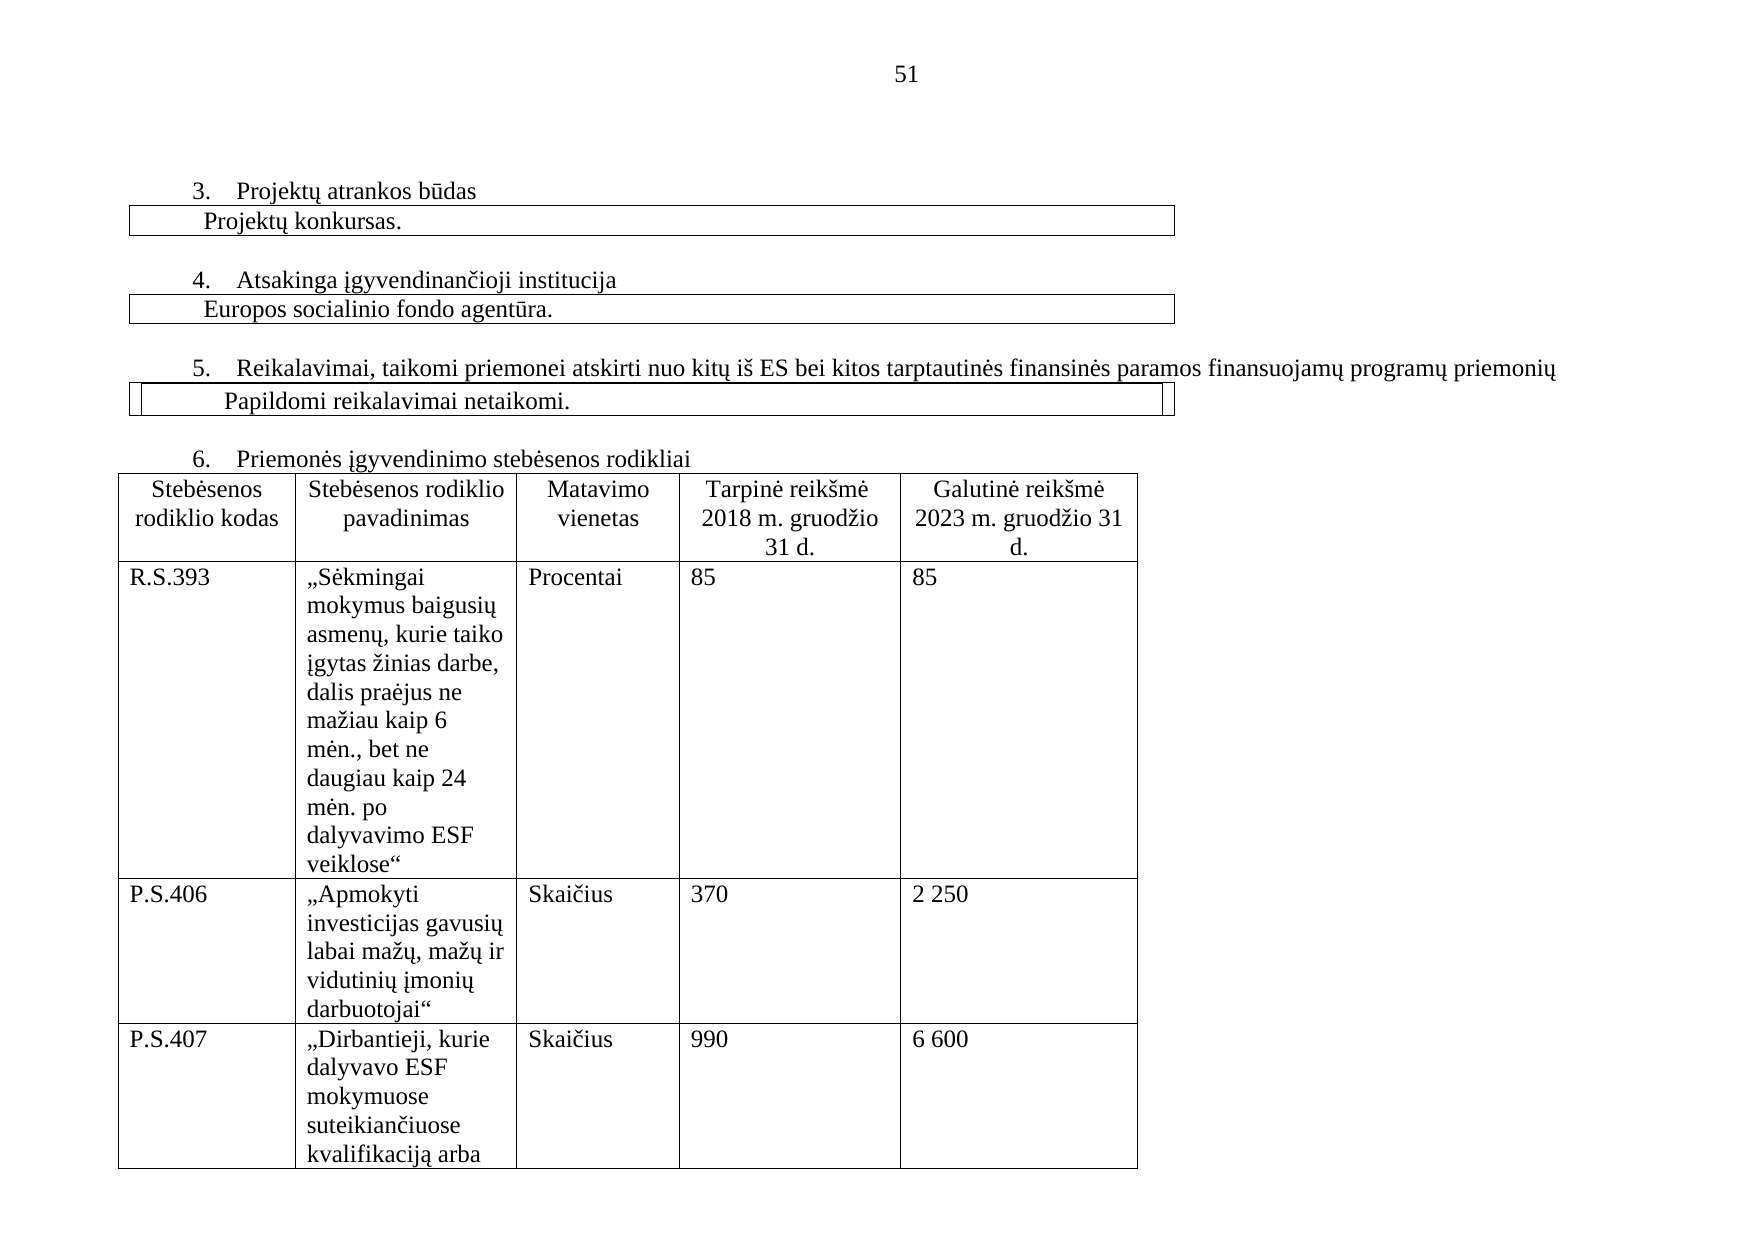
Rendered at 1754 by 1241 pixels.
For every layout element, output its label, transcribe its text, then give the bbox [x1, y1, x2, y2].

table_header Stebėsenos rodiklio pavadinimas [296, 474, 516, 561]
table_header Europos socialinio fondo agentūra. [130, 295, 1174, 323]
table_cell 85 [680, 562, 900, 878]
table_cell „Dirbantieji, kurie dalyvavo ESF mokymuose suteikiančiuose kvalifikaciją arba [296, 1024, 516, 1167]
table_header Galutinė reikšmė 2023 m. gruodžio 31 d. [901, 474, 1137, 561]
table_cell R.S.393 [119, 562, 295, 878]
table_cell Skaičius [517, 1024, 679, 1167]
table_cell P.S.407 [119, 1024, 295, 1167]
text 3. Projektų atrankos būdas [192, 176, 1695, 205]
text 4. Atsakinga įgyvendinančioji institucija [192, 265, 1695, 293]
table_header Papildomi reikalavimai netaikomi. [142, 384, 1162, 415]
table_cell 370 [680, 879, 900, 1023]
table_cell 990 [680, 1024, 900, 1167]
table_cell P.S.406 [119, 879, 295, 1023]
table_header Tarpinė reikšmė 2018 m. gruodžio 31 d. [680, 474, 900, 561]
text 6. Priemonės įgyvendinimo stebėsenos rodikliai [192, 444, 1695, 473]
text 5. Reikalavimai, taikomi priemonei atskirti nuo kitų iš ES bei kitos tarptautinės finansinės paramos finansuojamų programų priemonių [133, 353, 1695, 382]
table_cell „Sėkmingai mokymus baigusių asmenų, kurie taiko įgytas žinias darbe, dalis praėjus ne mažiau kaip 6 mėn., bet ne daugiau kaip 24 mėn. po dalyvavimo ESF veiklose“ [296, 562, 516, 878]
table_cell 85 [901, 562, 1137, 878]
table_cell „Apmokyti investicijas gavusių labai mažų, mažų ir vidutinių įmonių darbuotojai“ [296, 879, 516, 1023]
table_header Matavimo vienetas [517, 474, 679, 561]
table_cell Procentai [517, 562, 679, 878]
table_header Projektų konkursas. [130, 206, 1174, 235]
table_cell Skaičius [517, 879, 679, 1023]
table_cell 6 600 [901, 1024, 1137, 1167]
table_cell 2 250 [901, 879, 1137, 1023]
table_header Stebėsenos rodiklio kodas [119, 474, 295, 561]
